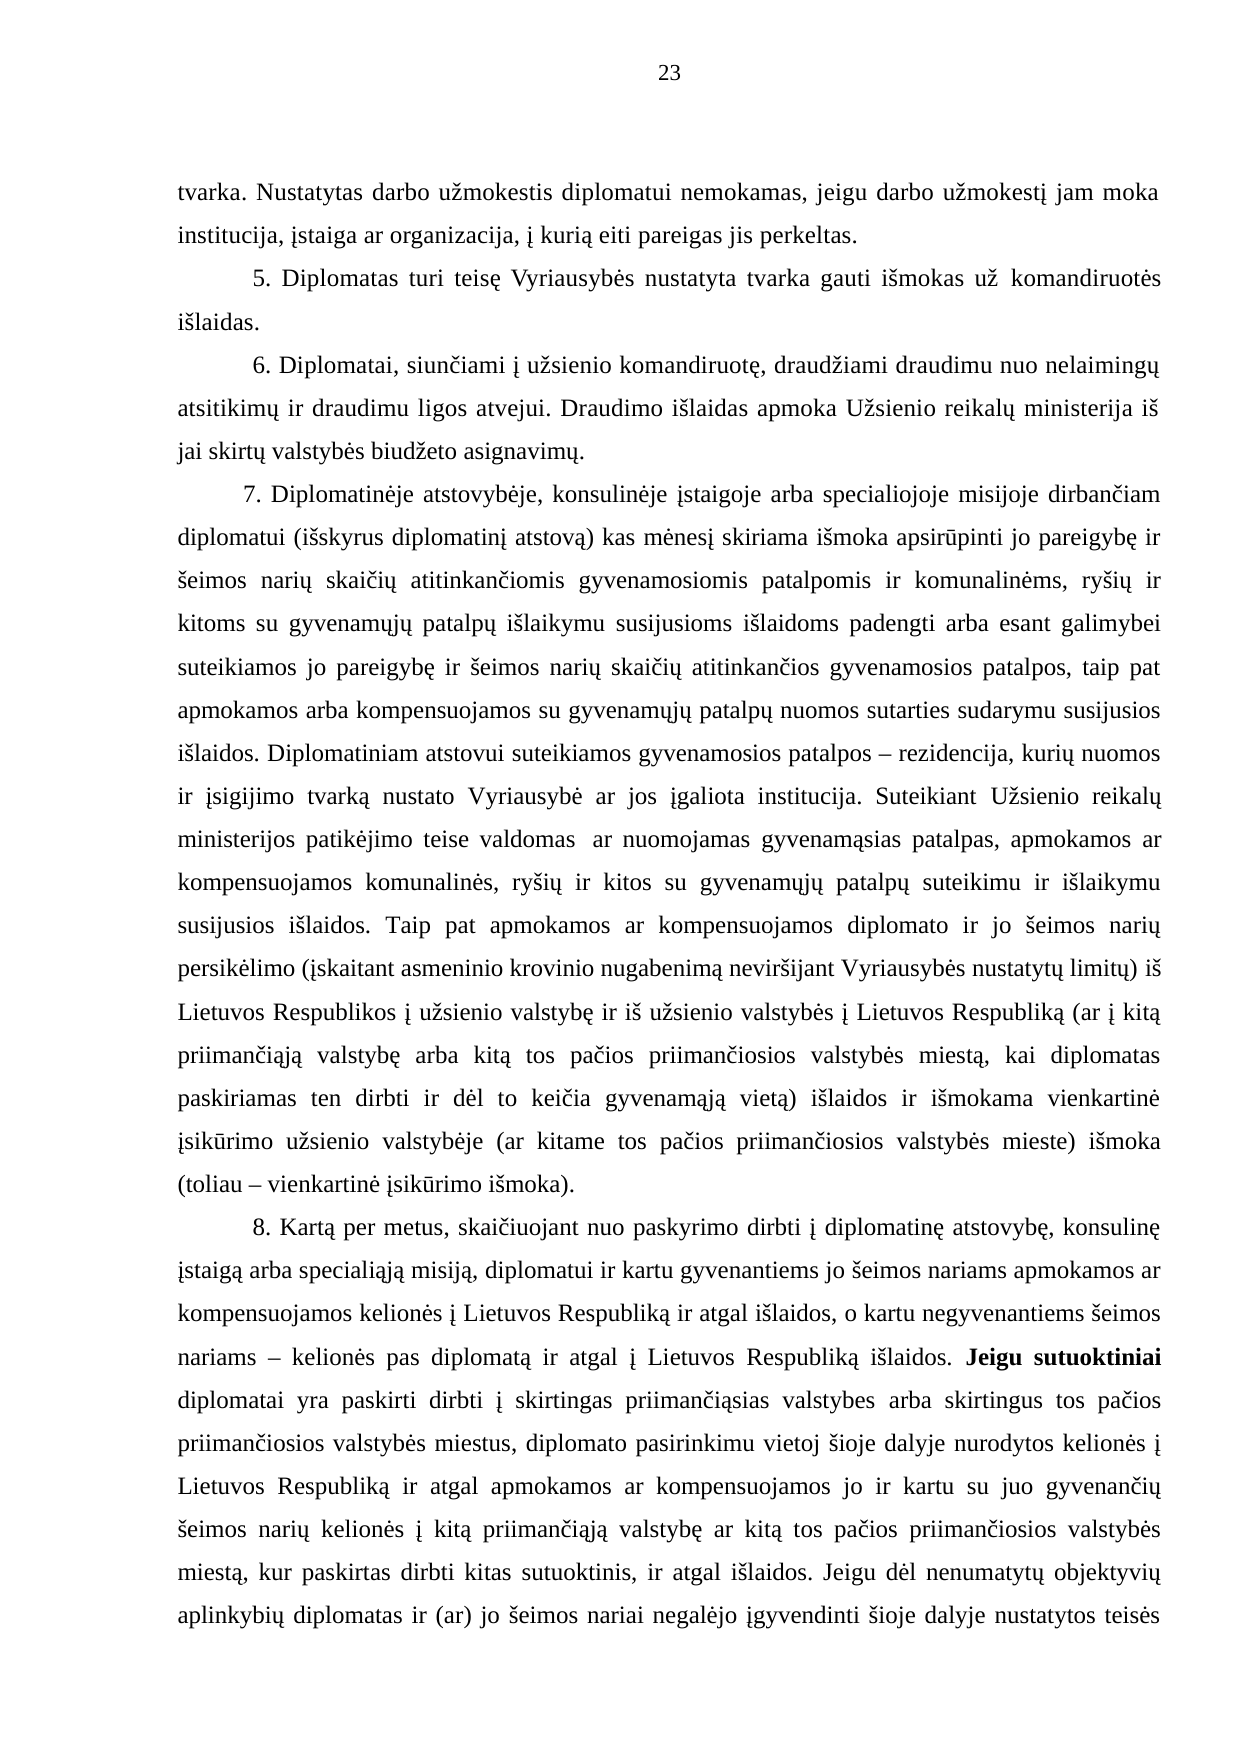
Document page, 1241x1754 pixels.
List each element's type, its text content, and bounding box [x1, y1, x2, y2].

text 6. Diplomatai, siunčiami į užsienio komandiruotę, draudžiami draudimu nuo nelaimingų atsitikimų ir draudimu ligos atvejui. Draudimo išlaidas apmoka Užsienio reikalų ministerija iš jai skirtų valstybės biudžeto asignavimų. [177, 350, 1162, 465]
text 5. Diplomatas turi teisę Vyriausybės nustatyta tvarka gauti išmokas už komandiruotės išlaidas. [177, 263, 1162, 335]
text 7. Diplomatinėje atstovybėje, konsulinėje įstaigoje arba specialiojoje misijoje dirbančiam diplomatui (išskyrus diplomatinį atstovą) kas mėnesį skiriama išmoka apsirūpinti jo pareigybę ir šeimos narių skaičių atitinkančiomis gyvenamosiomis patalpomis ir komunalinėms, ryšių ir kitoms su gyvenamųjų patalpų išlaikymu susijusioms išlaidoms padengti arba esant galimybei suteikiamos jo pareigybę ir šeimos narių skaičių atitinkančios gyvenamosios patalpos, taip pat apmokamos arba kompensuojamos su gyvenamųjų patalpų nuomos sutarties sudarymu susijusios išlaidos. Diplomatiniam atstovui suteikiamos gyvenamosios patalpos – rezidencija, kurių nuomos ir įsigijimo tvarką nustato Vyriausybė ar jos įgaliota institucija. Suteikiant Užsienio reikalų ministerijos patikėjimo teise valdomas ar nuomojamas gyvenamąsias patalpas, apmokamos ar kompensuojamos komunalinės, ryšių ir kitos su gyvenamųjų patalpų suteikimu ir išlaikymu susijusios išlaidos. Taip pat apmokamos ar kompensuojamos diplomato ir jo šeimos narių persikėlimo (įskaitant asmeninio krovinio nugabenimą neviršijant Vyriausybės nustatytų limitų) iš Lietuvos Respublikos į užsienio valstybę ir iš užsienio valstybės į Lietuvos Respubliką (ar į kitą priimančiąją valstybę arba kitą tos pačios priimančiosios valstybės miestą, kai diplomatas paskiriamas ten dirbti ir dėl to keičia gyvenamąją vietą) išlaidos ir išmokama vienkartinė įsikūrimo užsienio valstybėje (ar kitame tos pačios priimančiosios valstybės mieste) išmoka (toliau – vienkartinė įsikūrimo išmoka). [177, 479, 1162, 1198]
text 8. Kartą per metus, skaičiuojant nuo paskyrimo dirbti į diplomatinę atstovybę, konsulinę įstaigą arba specialiąją misiją, diplomatui ir kartu gyvenantiems jo šeimos nariams apmokamos ar kompensuojamos kelionės į Lietuvos Respubliką ir atgal išlaidos, o kartu negyvenantiems šeimos nariams – kelionės pas diplomatą ir atgal į Lietuvos Respubliką išlaidos. Jeigu sutuoktiniai diplomatai yra paskirti dirbti į skirtingas priimančiąsias valstybes arba skirtingus tos pačios priimančiosios valstybės miestus, diplomato pasirinkimu vietoj šioje dalyje nurodytos kelionės į Lietuvos Respubliką ir atgal apmokamos ar kompensuojamos jo ir kartu su juo gyvenančių šeimos narių kelionės į kitą priimančiąją valstybę ar kitą tos pačios priimančiosios valstybės miestą, kur paskirtas dirbti kitas sutuoktinis, ir atgal išlaidos. Jeigu dėl nenumatytų objektyvių aplinkybių diplomatas ir (ar) jo šeimos nariai negalėjo įgyvendinti šioje dalyje nustatytos teisės [177, 1212, 1162, 1629]
text tvarka. Nustatytas darbo užmokestis diplomatui nemokamas, jeigu darbo užmokestį jam moka institucija, įstaiga ar organizacija, į kurią eiti pareigas jis perkeltas. [177, 177, 1162, 249]
